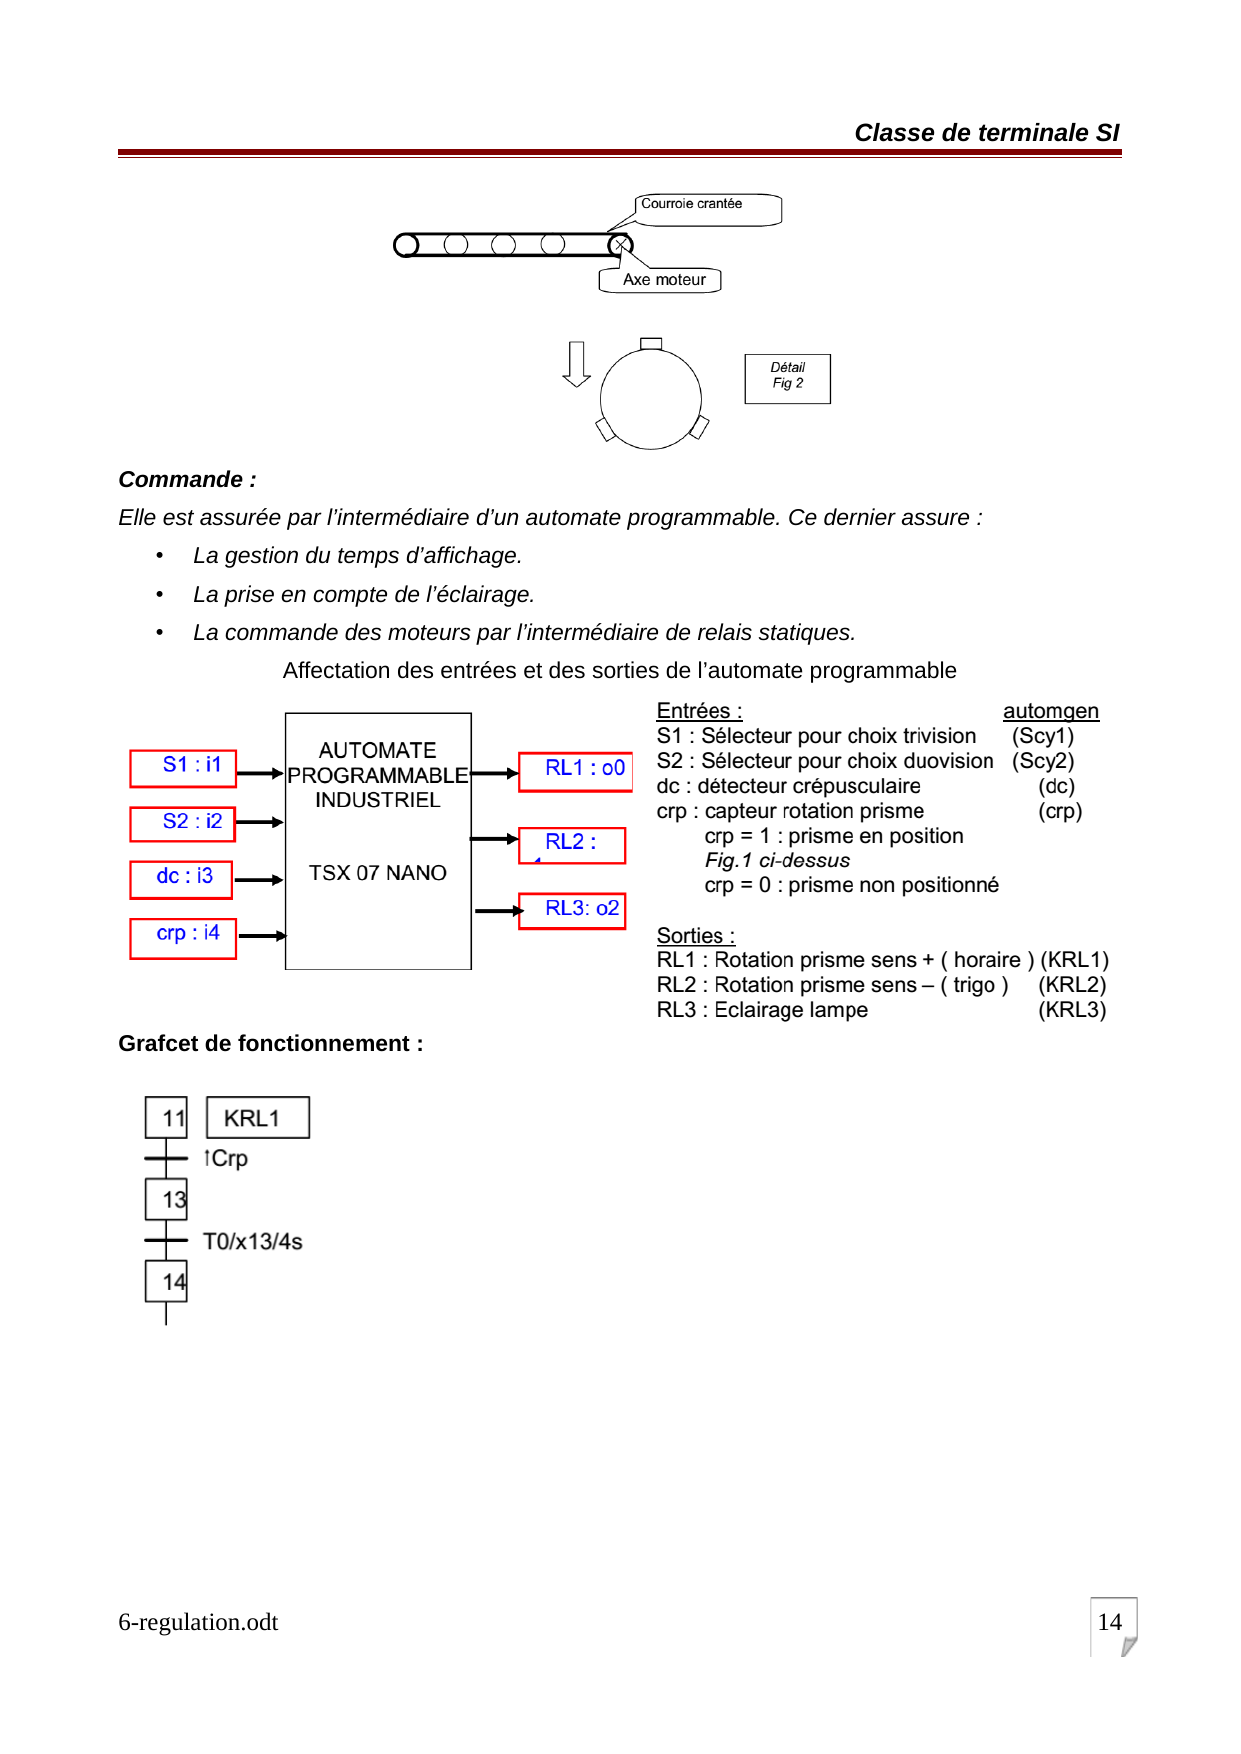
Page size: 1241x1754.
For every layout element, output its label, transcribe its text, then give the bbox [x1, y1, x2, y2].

picture [118, 695, 633, 970]
picture [118, 1068, 337, 1341]
text Grafcet de fonctionnement : [118, 1030, 1122, 1056]
table_header [638, 695, 649, 1030]
list La commande des moteurs par l’intermédiaire de relais statiques. [156, 619, 1122, 645]
picture [377, 187, 863, 455]
table_header [118, 695, 638, 1030]
picture [649, 695, 1123, 1031]
text Affectation des entrées et des sorties de l’automate programmable [118, 657, 1122, 683]
text Elle est assurée par l’intermédiaire d’un automate programmable. Ce dernier assure : [118, 504, 1122, 531]
list La prise en compte de l’éclairage. [156, 581, 1122, 607]
text Commande : [118, 466, 1122, 493]
list La gestion du temps d’affichage. [156, 542, 1122, 569]
